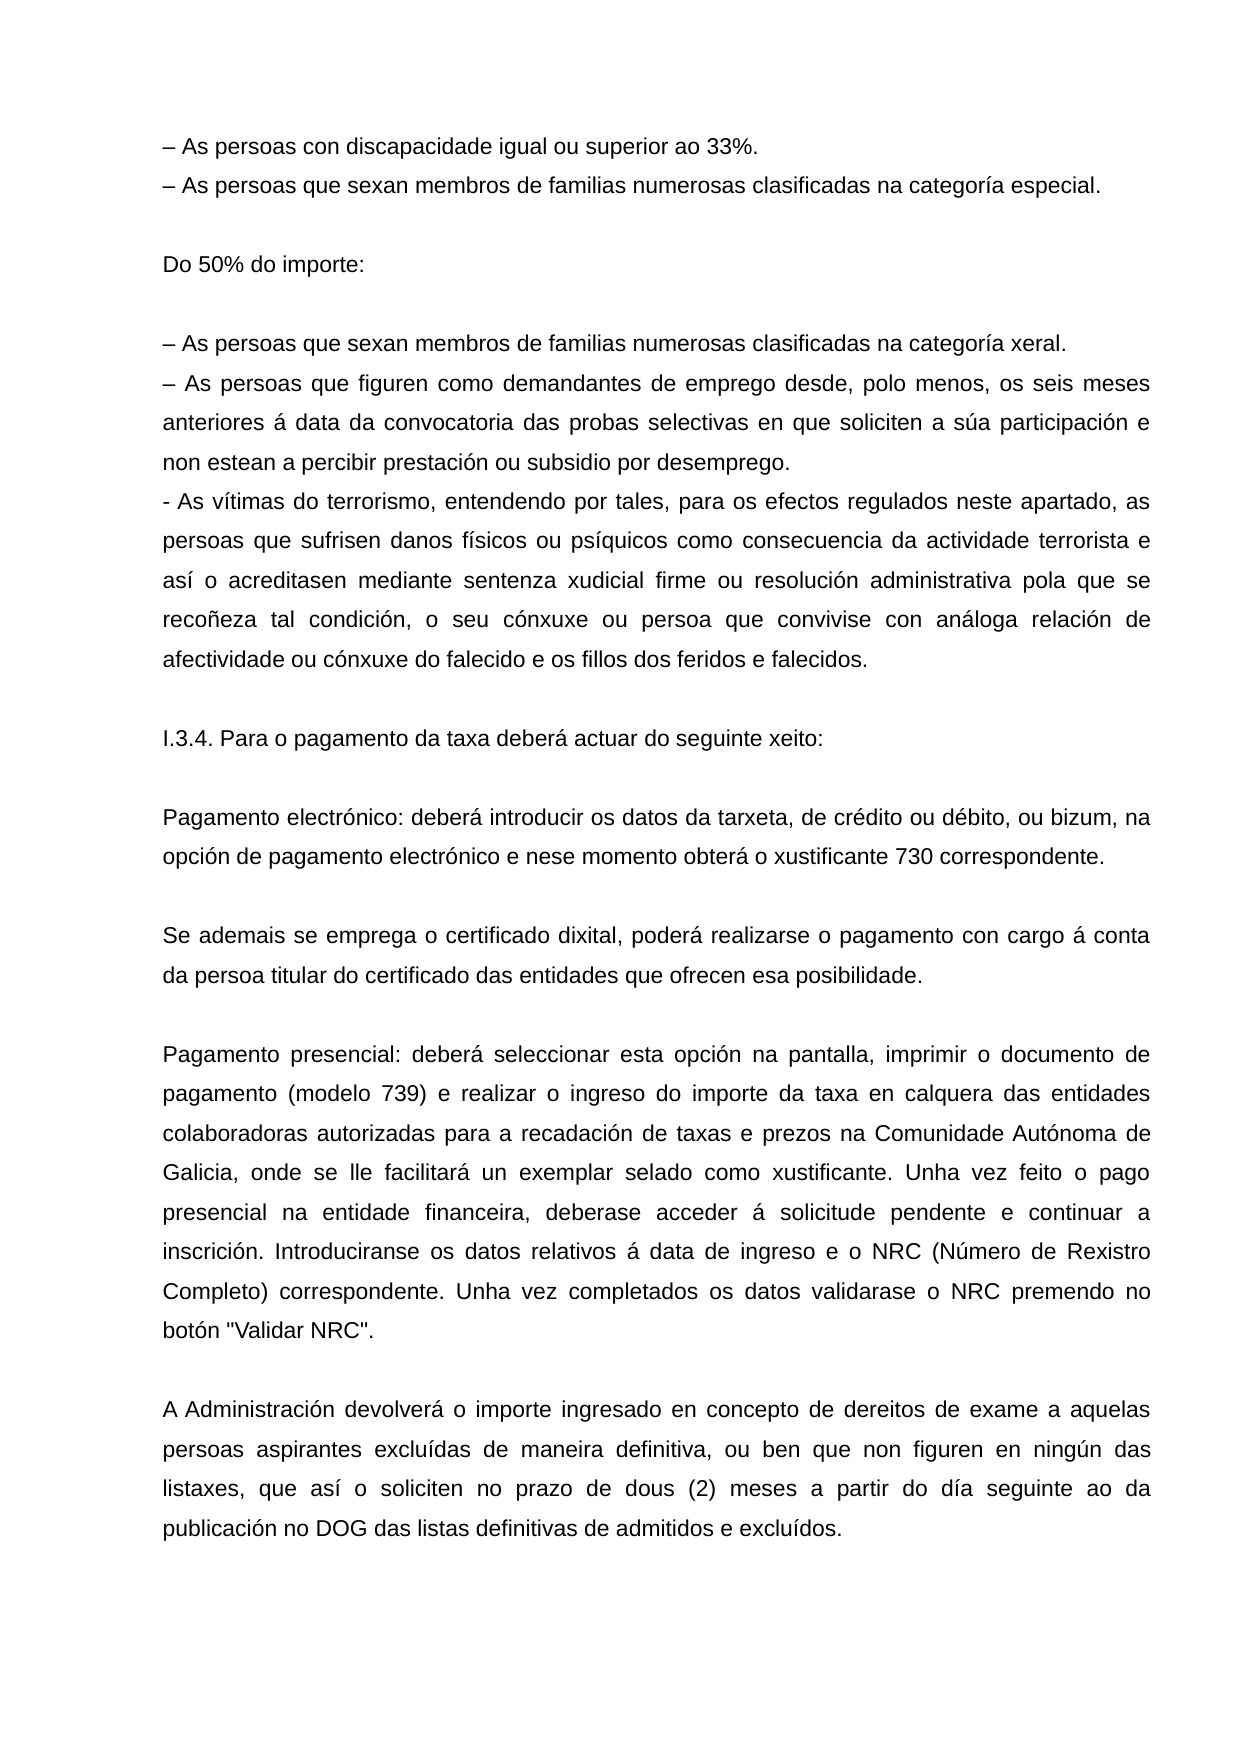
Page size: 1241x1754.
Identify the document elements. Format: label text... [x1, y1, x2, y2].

text – As persoas que figuren como demandantes de emprego desde, polo menos, os seis meses anteriores á data da convocatoria das probas selectivas en que soliciten a súa participación e non estean a percibir prestación ou subsidio por desemprego. [162, 369, 1152, 475]
text – As persoas que sexan membros de familias numerosas clasificadas na categoría especial. [162, 172, 1152, 198]
text A Administración devolverá o importe ingresado en concepto de dereitos de exame a aquelas persoas aspirantes excluídas de maneira definitiva, ou ben que non figuren en ningún das listaxes, que así o soliciten no prazo de dous (2) meses a partir do día seguinte ao da publicación no DOG das listas definitivas de admitidos e excluídos. [162, 1396, 1152, 1541]
text I.3.4. Para o pagamento da taxa deberá actuar do seguinte xeito: [162, 725, 1152, 751]
text Se ademais se emprega o certificado dixital, poderá realizarse o pagamento con cargo á conta da persoa titular do certificado das entidades que ofrecen esa posibilidade. [162, 922, 1152, 988]
text Pagamento electrónico: deberá introducir os datos da tarxeta, de crédito ou débito, ou bizum, na opción de pagamento electrónico e nese momento obterá o xustificante 730 correspondente. [162, 804, 1152, 870]
text - As vítimas do terrorismo, entendendo por tales, para os efectos regulados neste apartado, as persoas que sufrisen danos físicos ou psíquicos como consecuencia da actividade terrorista e así o acreditasen mediante sentenza xudicial firme ou resolución administrativa pola que se recoñeza tal condición, o seu cónxuxe ou persoa que convivise con análoga relación de afectividade ou cónxuxe do falecido e os fillos dos feridos e falecidos. [162, 488, 1152, 672]
text – As persoas que sexan membros de familias numerosas clasificadas na categoría xeral. [162, 330, 1152, 356]
text Do 50% do importe: [162, 251, 1152, 277]
text Pagamento presencial: deberá seleccionar esta opción na pantalla, imprimir o documento de pagamento (modelo 739) e realizar o ingreso do importe da taxa en calquera das entidades colaboradoras autorizadas para a recadación de taxas e prezos na Comunidade Autónoma de Galicia, onde se lle facilitará un exemplar selado como xustificante. Unha vez feito o pago presencial na entidade financeira, deberase acceder á solicitude pendente e continuar a inscrición. Introduciranse os datos relativos á data de ingreso e o NRC (Número de Rexistro Completo) correspondente. Unha vez completados os datos validarase o NRC premendo no botón "Validar NRC". [162, 1041, 1152, 1343]
text – As persoas con discapacidade igual ou superior ao 33%. [162, 133, 1152, 159]
